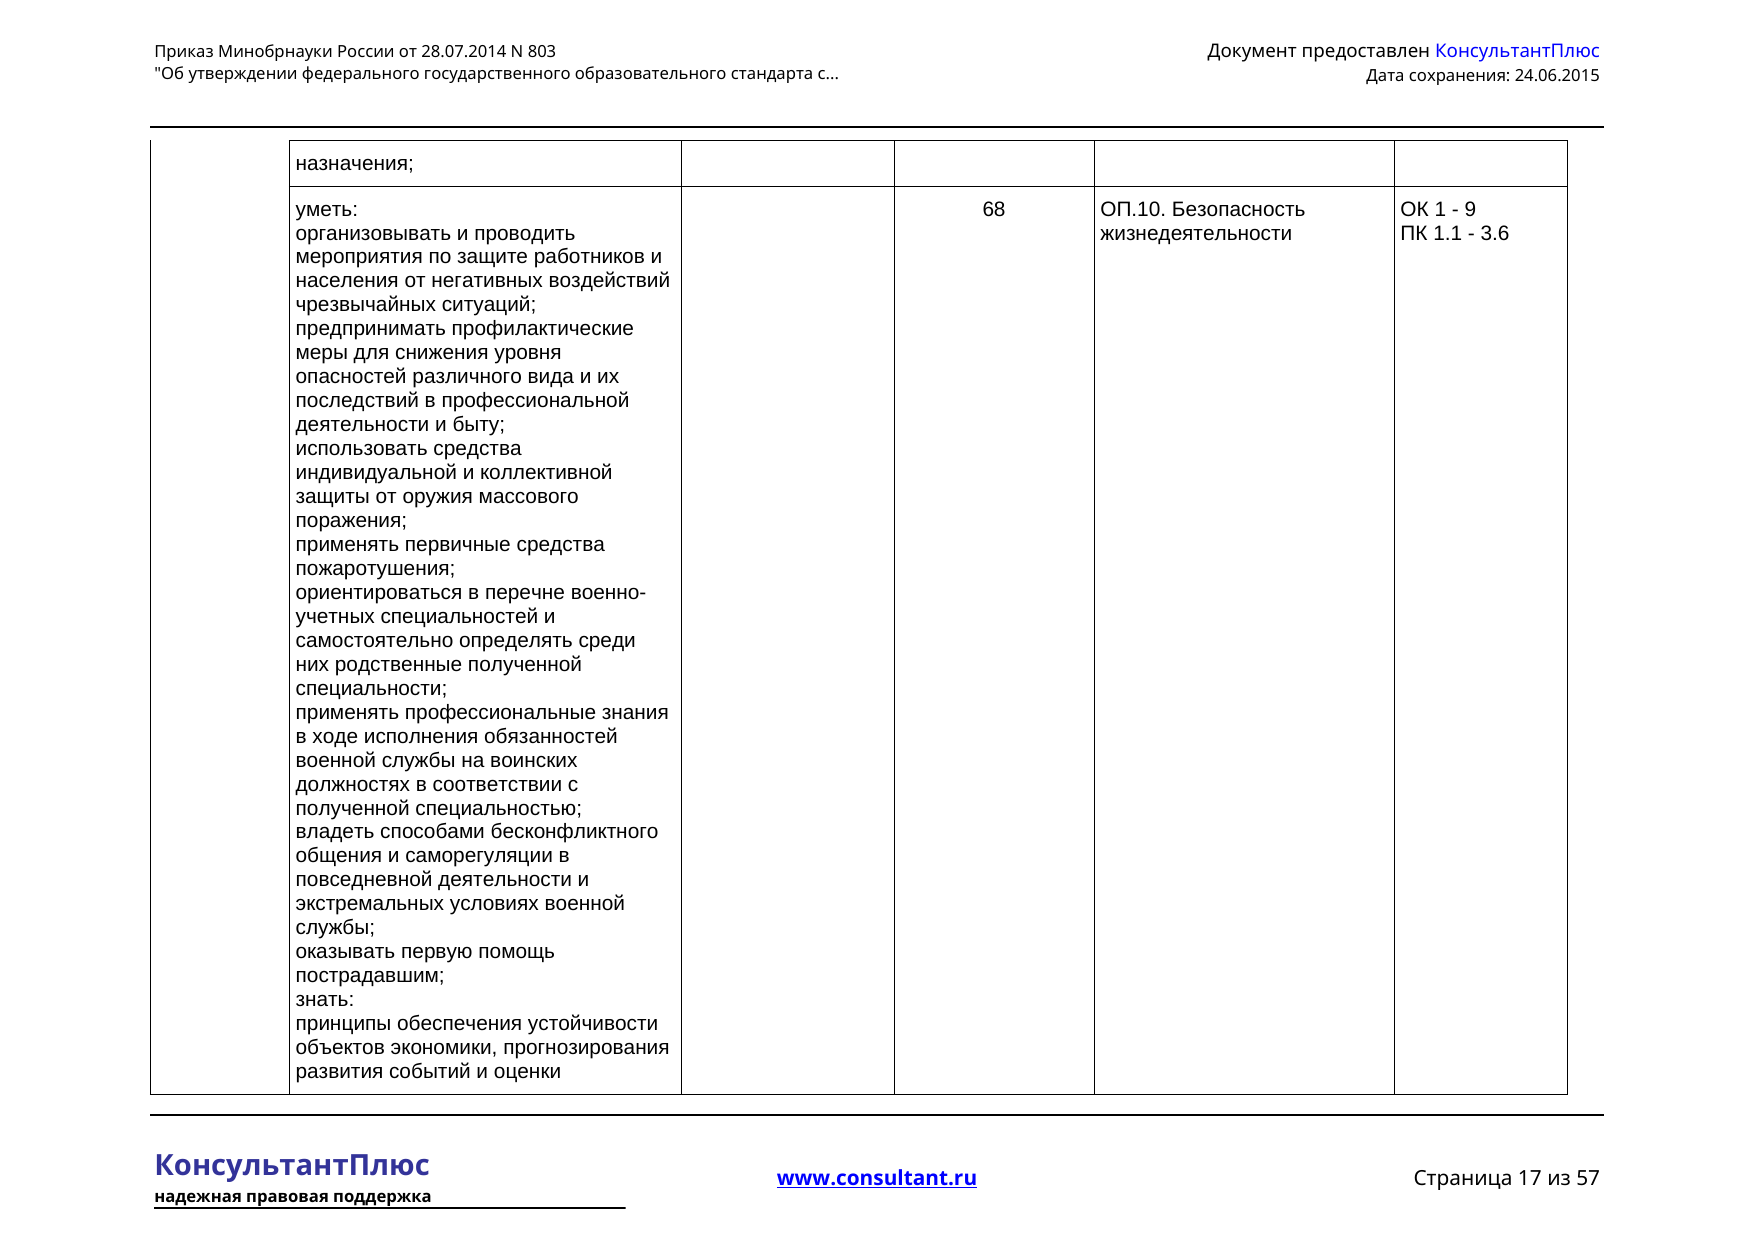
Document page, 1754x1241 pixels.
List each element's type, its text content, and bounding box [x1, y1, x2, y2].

table_cell [151, 186, 289, 1093]
table_cell [151, 140, 289, 186]
table_cell [682, 187, 894, 1093]
table_cell [1095, 141, 1394, 186]
table_cell 68 [895, 187, 1094, 1093]
table_cell ОК 1 - 9 ПК 1.1 - 3.6 [1395, 187, 1567, 1093]
table_cell ОП.10. Безопасность жизнедеятельности [1095, 187, 1394, 1093]
table_cell [1395, 141, 1567, 186]
table_cell назначения; [290, 141, 681, 186]
table_cell уметь: организовывать и проводить мероприятия по защите работников и населения от негативных воздействий чрезвычайных ситуаций; предпринимать профилактические меры для снижения уровня опасностей различного вида и их последствий в профессиональной деятельности и быту; использовать средства индивидуальной и коллективной защиты от оружия массового поражения; применять первичные средства пожаротушения; ориентироваться в перечне военно-учетных специальностей и самостоятельно определять среди них родственные полученной специальности; применять профессиональные знания в ходе исполнения обязанностей военной службы на воинских должностях в соответствии с полученной специальностью; владеть способами бесконфликтного общения и саморегуляции в повседневной деятельности и экстремальных условиях военной службы; оказывать первую помощь пострадавшим; знать: принципы обеспечения устойчивости объектов экономики, прогнозирования развития событий и оценки [290, 187, 681, 1093]
table_cell [895, 141, 1094, 186]
table_cell [682, 141, 894, 186]
